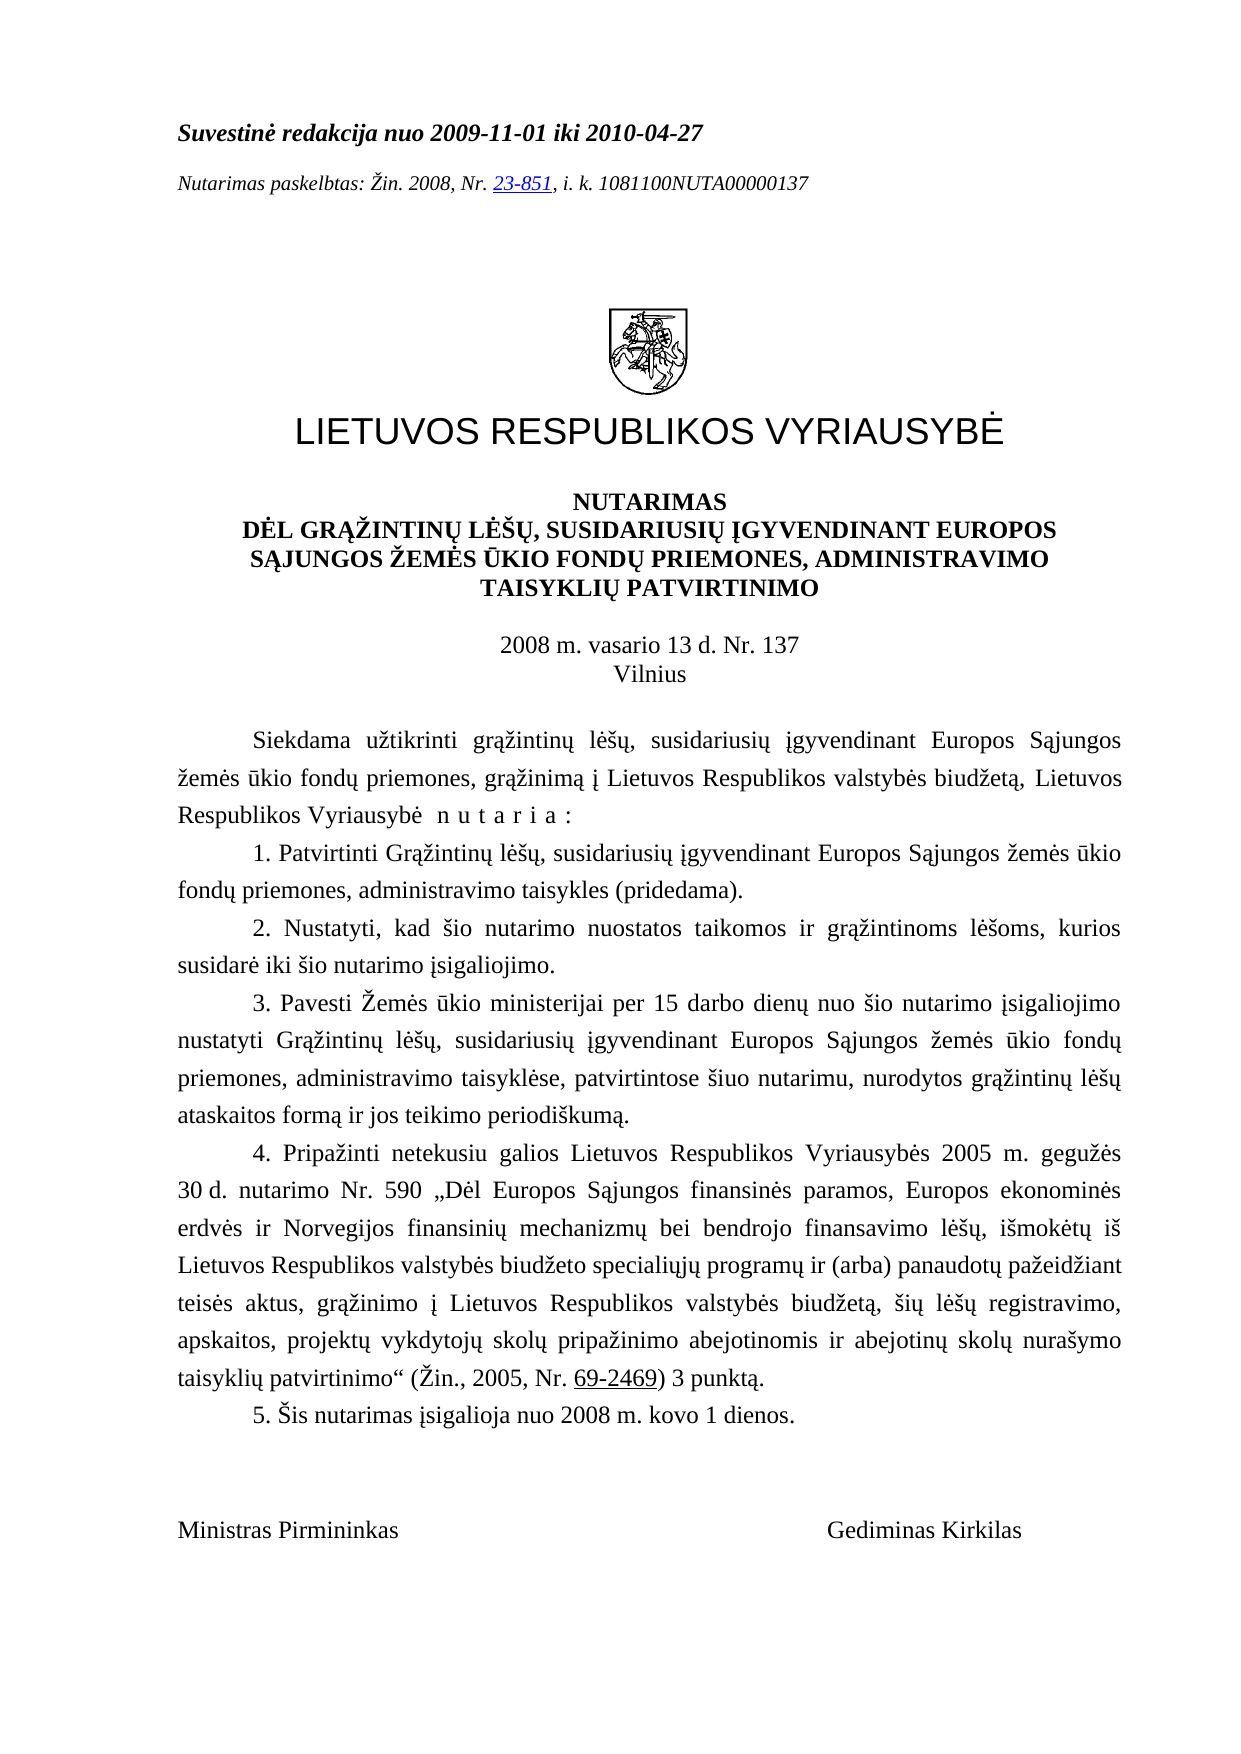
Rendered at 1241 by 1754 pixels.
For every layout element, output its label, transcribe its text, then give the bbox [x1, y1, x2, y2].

text Siekdama užtikrinti grąžintinų lėšų, susidariusių įgyvendinant Europos Sąjungos žemės ūkio fondų priemones, grąžinimą į Lietuvos Respublikos valstybės biudžetą, Lietuvos Respublikos Vyriausybė nutaria: [177, 717, 1122, 829]
text Ministras Pirmininkas Gediminas Kirkilas [177, 1515, 1122, 1544]
text 1. Patvirtinti Grąžintinų lėšų, susidariusių įgyvendinant Europos Sąjungos žemės ūkio fondų priemones, administravimo taisykles (pridedama). [177, 829, 1122, 904]
text Suvestinė redakcija nuo 2009-11-01 iki 2010-04-27 [177, 118, 1122, 147]
text Nutarimas paskelbtas: Žin. 2008, Nr. 23-851, i. k. 1081100NUTA00000137 [177, 171, 1122, 195]
text 4. Pripažinti netekusiu galios Lietuvos Respublikos Vyriausybės 2005 m. gegužės 30 d. nutarimo Nr. 590 „Dėl Europos Sąjungos finansinės paramos, Europos ekonominės erdvės ir Norvegijos finansinių mechanizmų bei bendrojo finansavimo lėšų, išmokėtų iš Lietuvos Respublikos valstybės biudžeto specialiųjų programų ir (arba) panaudotų pažeidžiant teisės aktus, grąžinimo į Lietuvos Respublikos valstybės biudžetą, šių lėšų registravimo, apskaitos, projektų vykdytojų skolų pripažinimo abejotinomis ir abejotinų skolų nurašymo taisyklių patvirtinimo“ (Žin., 2005, Nr. 69-2469) 3 punktą. [177, 1129, 1122, 1392]
text DĖL GRĄŽINTINŲ LĖŠŲ, SUSIDARIUSIŲ ĮGYVENDINANT EUROPOS SĄJUNGOS ŽEMĖS ŪKIO FONDŲ PRIEMONES, ADMINISTRAVIMO TAISYKLIŲ PATVIRTINIMO [177, 515, 1122, 602]
text Lietuvos Respublikos Vyriausybė [177, 409, 1122, 453]
text 5. Šis nutarimas įsigalioja nuo 2008 m. kovo 1 dienos. [177, 1392, 1122, 1429]
text 2. Nustatyti, kad šio nutarimo nuostatos taikomos ir grąžintinoms lėšoms, kurios susidarė iki šio nutarimo įsigaliojimo. [177, 904, 1122, 979]
text Vilnius [177, 659, 1122, 688]
text 3. Pavesti Žemės ūkio ministerijai per 15 darbo dienų nuo šio nutarimo įsigaliojimo nustatyti Grąžintinų lėšų, susidariusių įgyvendinant Europos Sąjungos žemės ūkio fondų priemones, administravimo taisyklėse, patvirtintose šiuo nutarimu, nurodytos grąžintinų lėšų ataskaitos formą ir jos teikimo periodiškumą. [177, 979, 1122, 1129]
text 2008 m. vasario 13 d. Nr. 137 [177, 630, 1122, 659]
text nutarimas [177, 487, 1122, 515]
